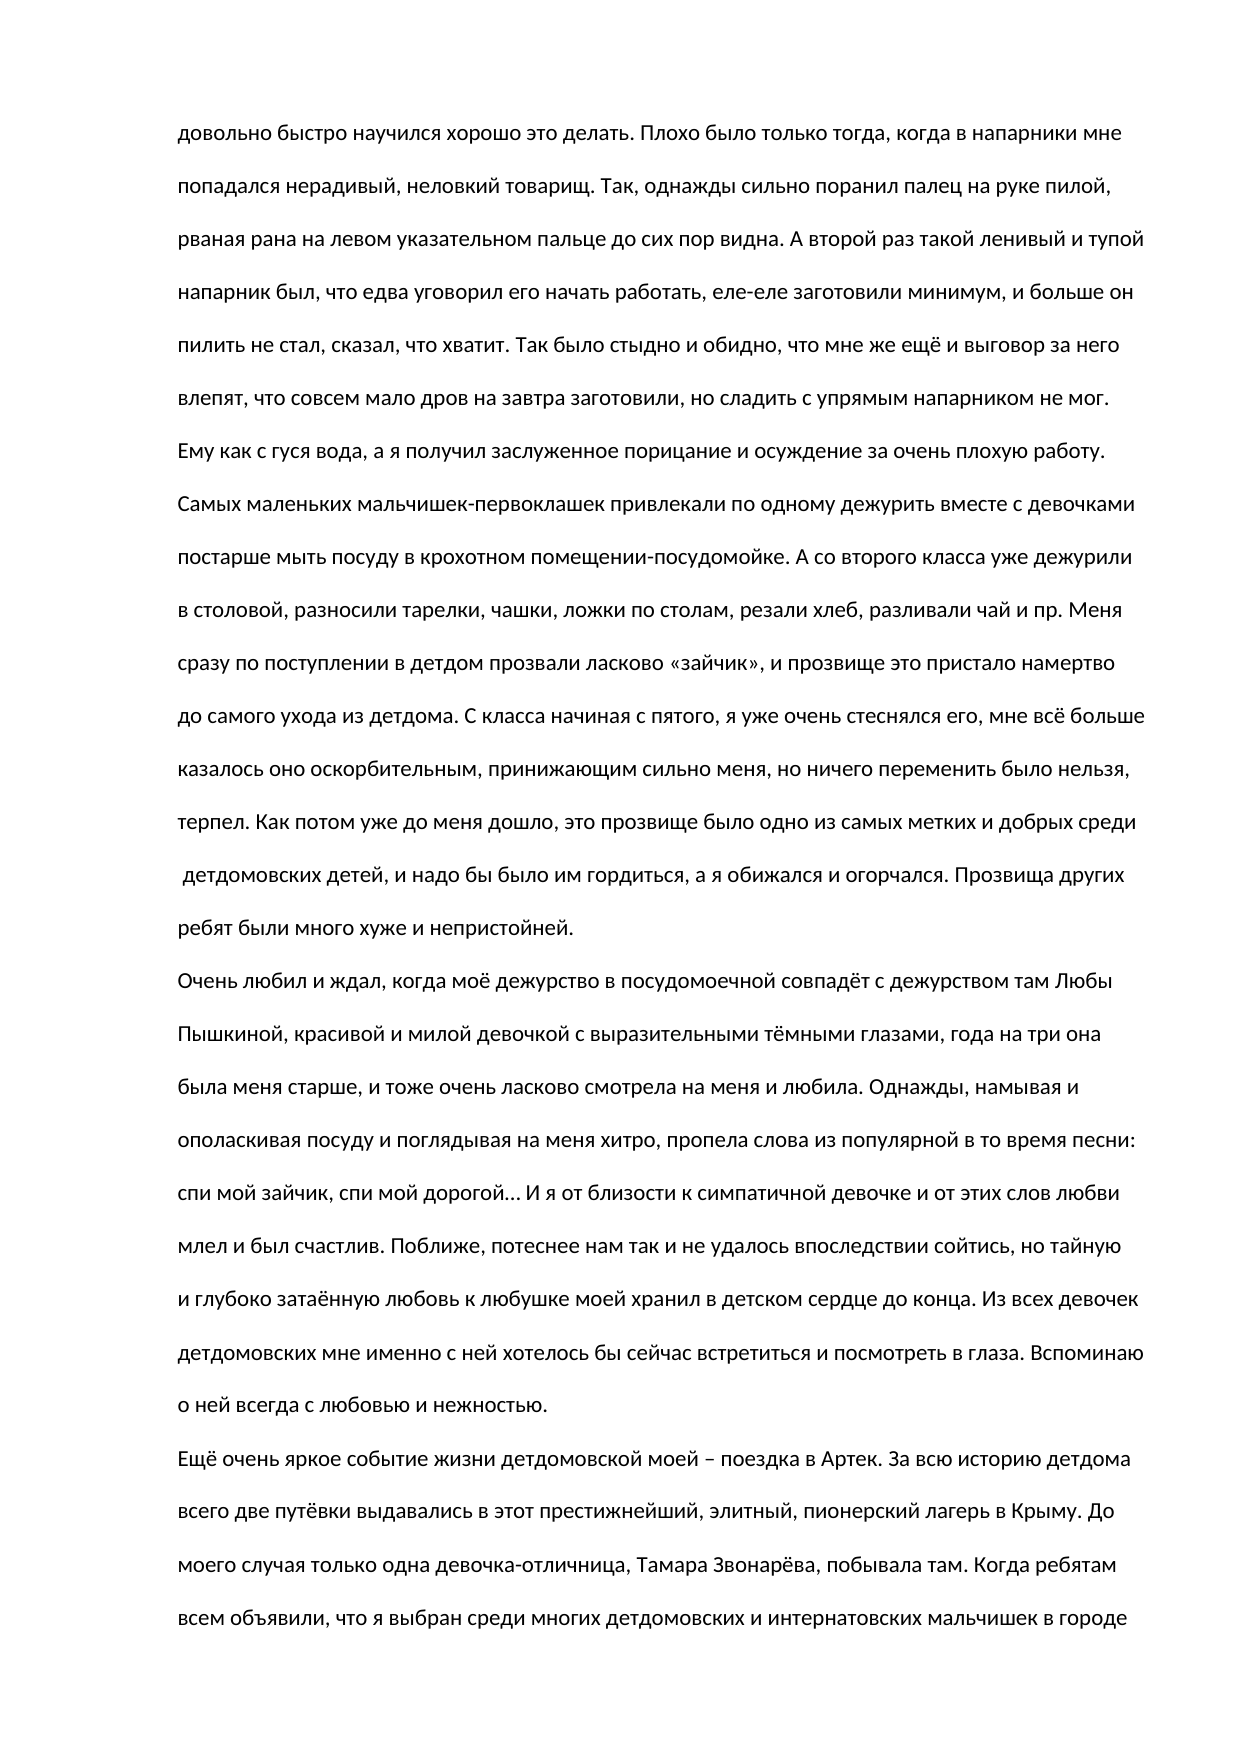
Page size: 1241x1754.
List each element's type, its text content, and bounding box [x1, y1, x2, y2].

text Самых маленьких мальчишек-первоклашек привлекали по одному дежурить вместе с девочками [177, 489, 1152, 517]
text Ещё очень яркое событие жизни детдомовской моей – поездка в Артек. За всю историю детдома [177, 1444, 1152, 1472]
text ополаскивая посуду и поглядывая на меня хитро, пропела слова из популярной в то время песни: [177, 1126, 1152, 1153]
text терпел. Как потом уже до меня дошло, это прозвище было одно из самых метких и добрых среди [177, 807, 1152, 835]
text постарше мыть посуду в крохотном помещении-посудомойке. А со второго класса уже дежурили [177, 542, 1152, 570]
text в столовой, разносили тарелки, чашки, ложки по столам, резали хлеб, разливали чай и пр. Меня [177, 595, 1152, 623]
text детдомовских мне именно с ней хотелось бы сейчас встретиться и посмотреть в глаза. Вспоминаю [177, 1338, 1152, 1366]
text казалось оно оскорбительным, принижающим сильно меня, но ничего переменить было нельзя, [177, 754, 1152, 782]
text о ней всегда с любовью и нежностью. [177, 1391, 1152, 1419]
text довольно быстро научился хорошо это делать. Плохо было только тогда, когда в напарники мне [177, 118, 1152, 146]
text сразу по поступлении в детдом прозвали ласково «зайчик», и прозвище это пристало намертво [177, 648, 1152, 676]
text детдомовских детей, и надо бы было им гордиться, а я обижался и огорчался. Прозвища других [177, 860, 1152, 888]
text напарник был, что едва уговорил его начать работать, еле-еле заготовили минимум, и больше он [177, 277, 1152, 305]
text влепят, что совсем мало дров на завтра заготовили, но сладить с упрямым напарником не мог. [177, 383, 1152, 411]
text моего случая только одна девочка-отличница, Тамара Звонарёва, побывала там. Когда ребятам [177, 1550, 1152, 1578]
text рваная рана на левом указательном пальце до сих пор видна. А второй раз такой ленивый и тупой [177, 224, 1152, 252]
text ребят были много хуже и непристойней. [177, 913, 1152, 941]
text попадался нерадивый, неловкий товарищ. Так, однажды сильно поранил палец на руке пилой, [177, 171, 1152, 199]
text и глубоко затаённую любовь к любушке моей хранил в детском сердце до конца. Из всех девочек [177, 1284, 1152, 1313]
text всего две путёвки выдавались в этот престижнейший, элитный, пионерский лагерь в Крыму. До [177, 1497, 1152, 1525]
text млел и был счастлив. Поближе, потеснее нам так и не удалось впоследствии сойтись, но тайную [177, 1232, 1152, 1259]
text пилить не стал, сказал, что хватит. Так было стыдно и обидно, что мне же ещё и выговор за него [177, 330, 1152, 358]
text Пышкиной, красивой и милой девочкой с выразительными тёмными глазами, года на три она [177, 1019, 1152, 1047]
text Ему как с гуся вода, а я получил заслуженное порицание и осуждение за очень плохую работу. [177, 436, 1152, 464]
text была меня старше, и тоже очень ласково смотрела на меня и любила. Однажды, намывая и [177, 1072, 1152, 1101]
text всем объявили, что я выбран среди многих детдомовских и интернатовских мальчишек в городе [177, 1603, 1152, 1631]
text до самого ухода из детдома. С класса начиная с пятого, я уже очень стеснялся его, мне всё больше [177, 701, 1152, 729]
text Очень любил и ждал, когда моё дежурство в посудомоечной совпадёт с дежурством там Любы [177, 966, 1152, 994]
text спи мой зайчик, спи мой дорогой… И я от близости к симпатичной девочке и от этих слов любви [177, 1178, 1152, 1207]
